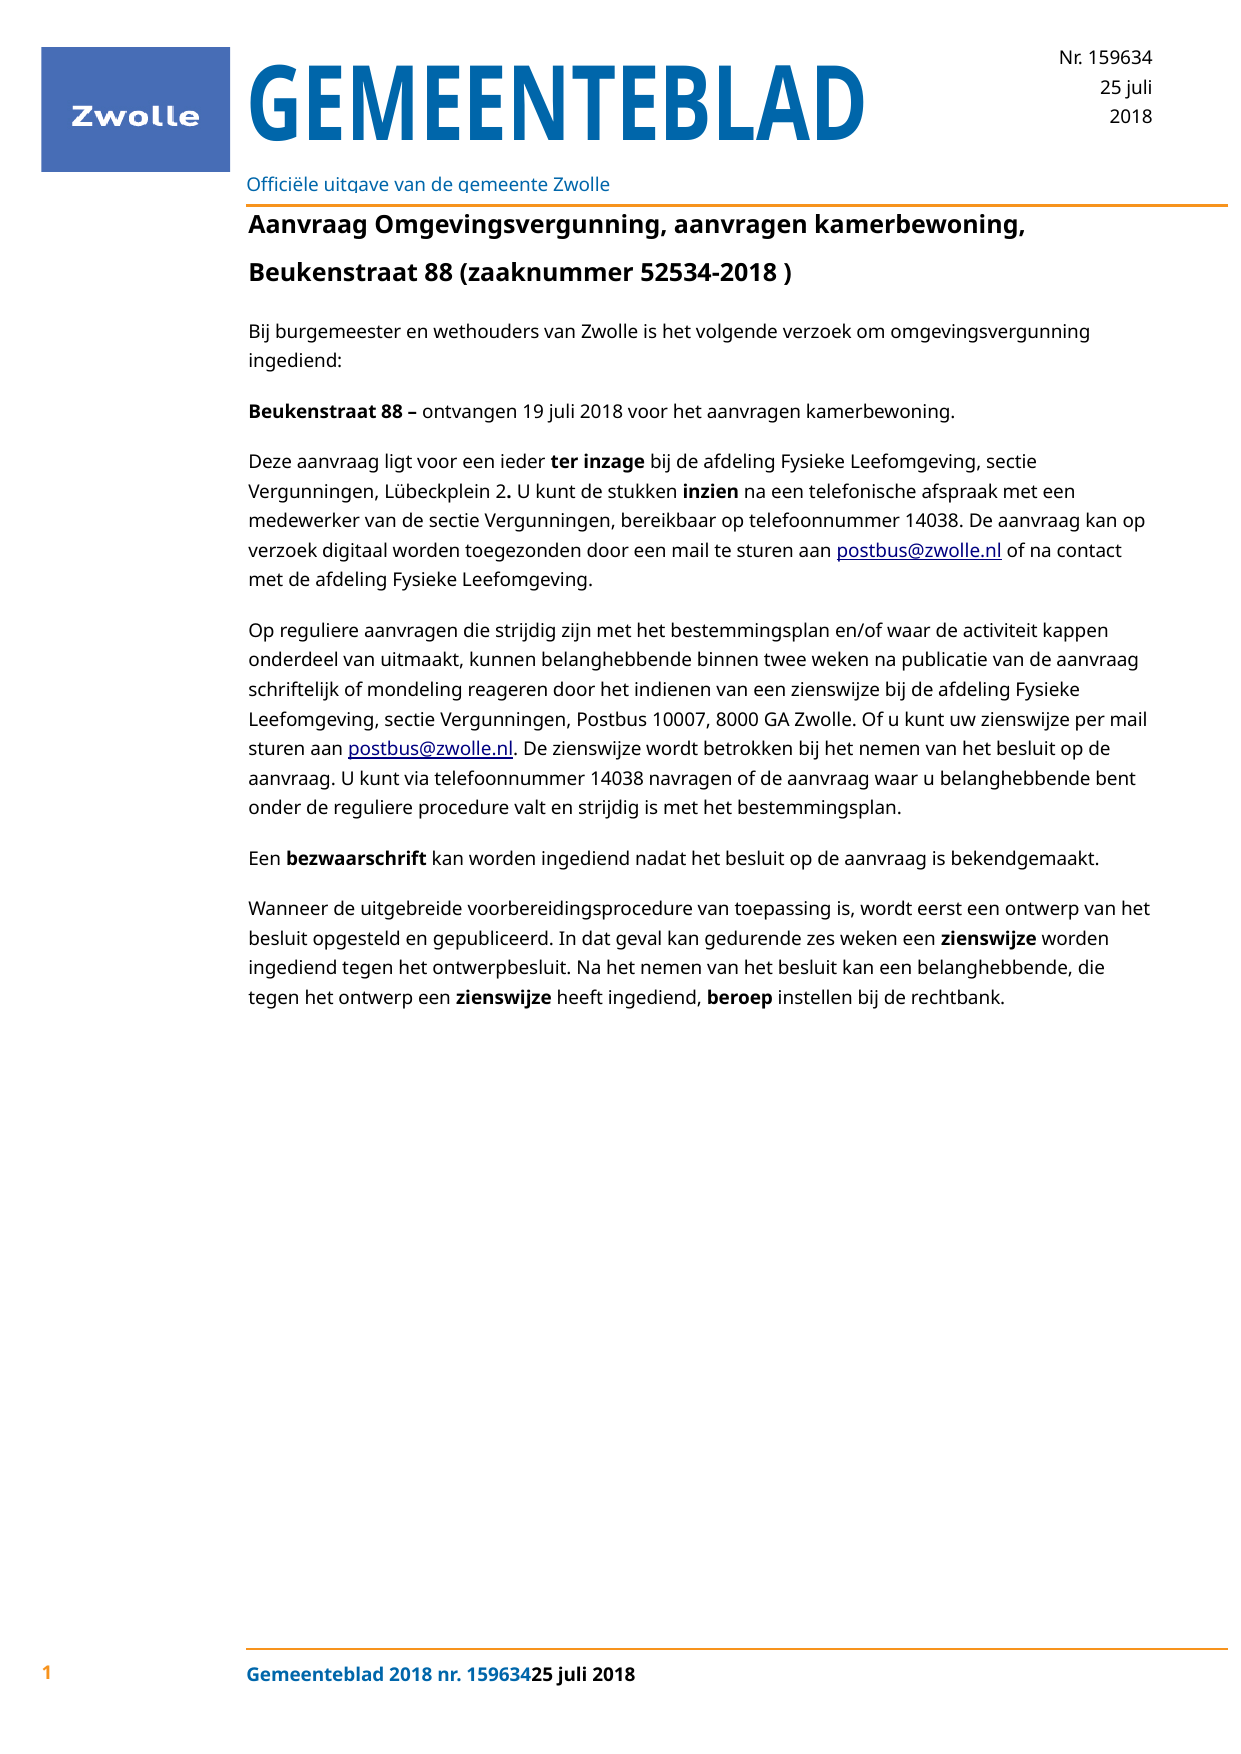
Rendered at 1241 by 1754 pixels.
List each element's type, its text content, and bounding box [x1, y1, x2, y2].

text Deze aanvraag ligt voor een ieder ter inzage bij de afdeling Fysieke Leefomgeving, sectie Vergunningen, Lübeckplein 2. U kunt de stukken inzien na een telefonische afspraak met een medewerker van de sectie Vergunningen, bereikbaar op telefoonnummer 14038. De aanvraag kan op verzoek digitaal worden toegezonden door een mail te sturen aan postbus@zwolle.nl of na contact met de afdeling Fysieke Leefomgeving. [248, 448, 1152, 592]
text Aanvraag Omgevingsvergunning, aanvragen kamerbewoning, Beukenstraat 88 (zaaknummer 52534-2018 ) [248, 207, 1152, 288]
text Beukenstraat 88 – ontvangen 19 juli 2018 voor het aanvragen kamerbewoning. [248, 398, 1152, 424]
picture [41, 47, 231, 172]
text Een bezwaarschrift kan worden ingediend nadat het besluit op de aanvraag is bekendgemaakt. [248, 845, 1152, 871]
text Bij burgemeester en wethouders van Zwolle is het volgende verzoek om omgevingsvergunning ingediend: [248, 318, 1152, 373]
text Wanneer de uitgebreide voorbereidingsprocedure van toepassing is, wordt eerst een ontwerp van het besluit opgesteld en gepubliceerd. In dat geval kan gedurende zes weken een zienswijze worden ingediend tegen het ontwerpbesluit. Na het nemen van het besluit kan een belanghebbende, die tegen het ontwerp een zienswijze heeft ingediend, beroep instellen bij de rechtbank. [248, 895, 1152, 1010]
text Op reguliere aanvragen die strijdig zijn met het bestemmingsplan en/of waar de activiteit kappen onderdeel van uitmaakt, kunnen belanghebbende binnen twee weken na publicatie van de aanvraag schriftelijk of mondeling reageren door het indienen van een zienswijze bij de afdeling Fysieke Leefomgeving, sectie Vergunningen, Postbus 10007, 8000 GA Zwolle. Of u kunt uw zienswijze per mail sturen aan postbus@zwolle.nl. De zienswijze wordt betrokken bij het nemen van het besluit op de aanvraag. U kunt via telefoonnummer 14038 navragen of de aanvraag waar u belanghebbende bent onder de reguliere procedure valt en strijdig is met het bestemmingsplan. [248, 617, 1152, 820]
